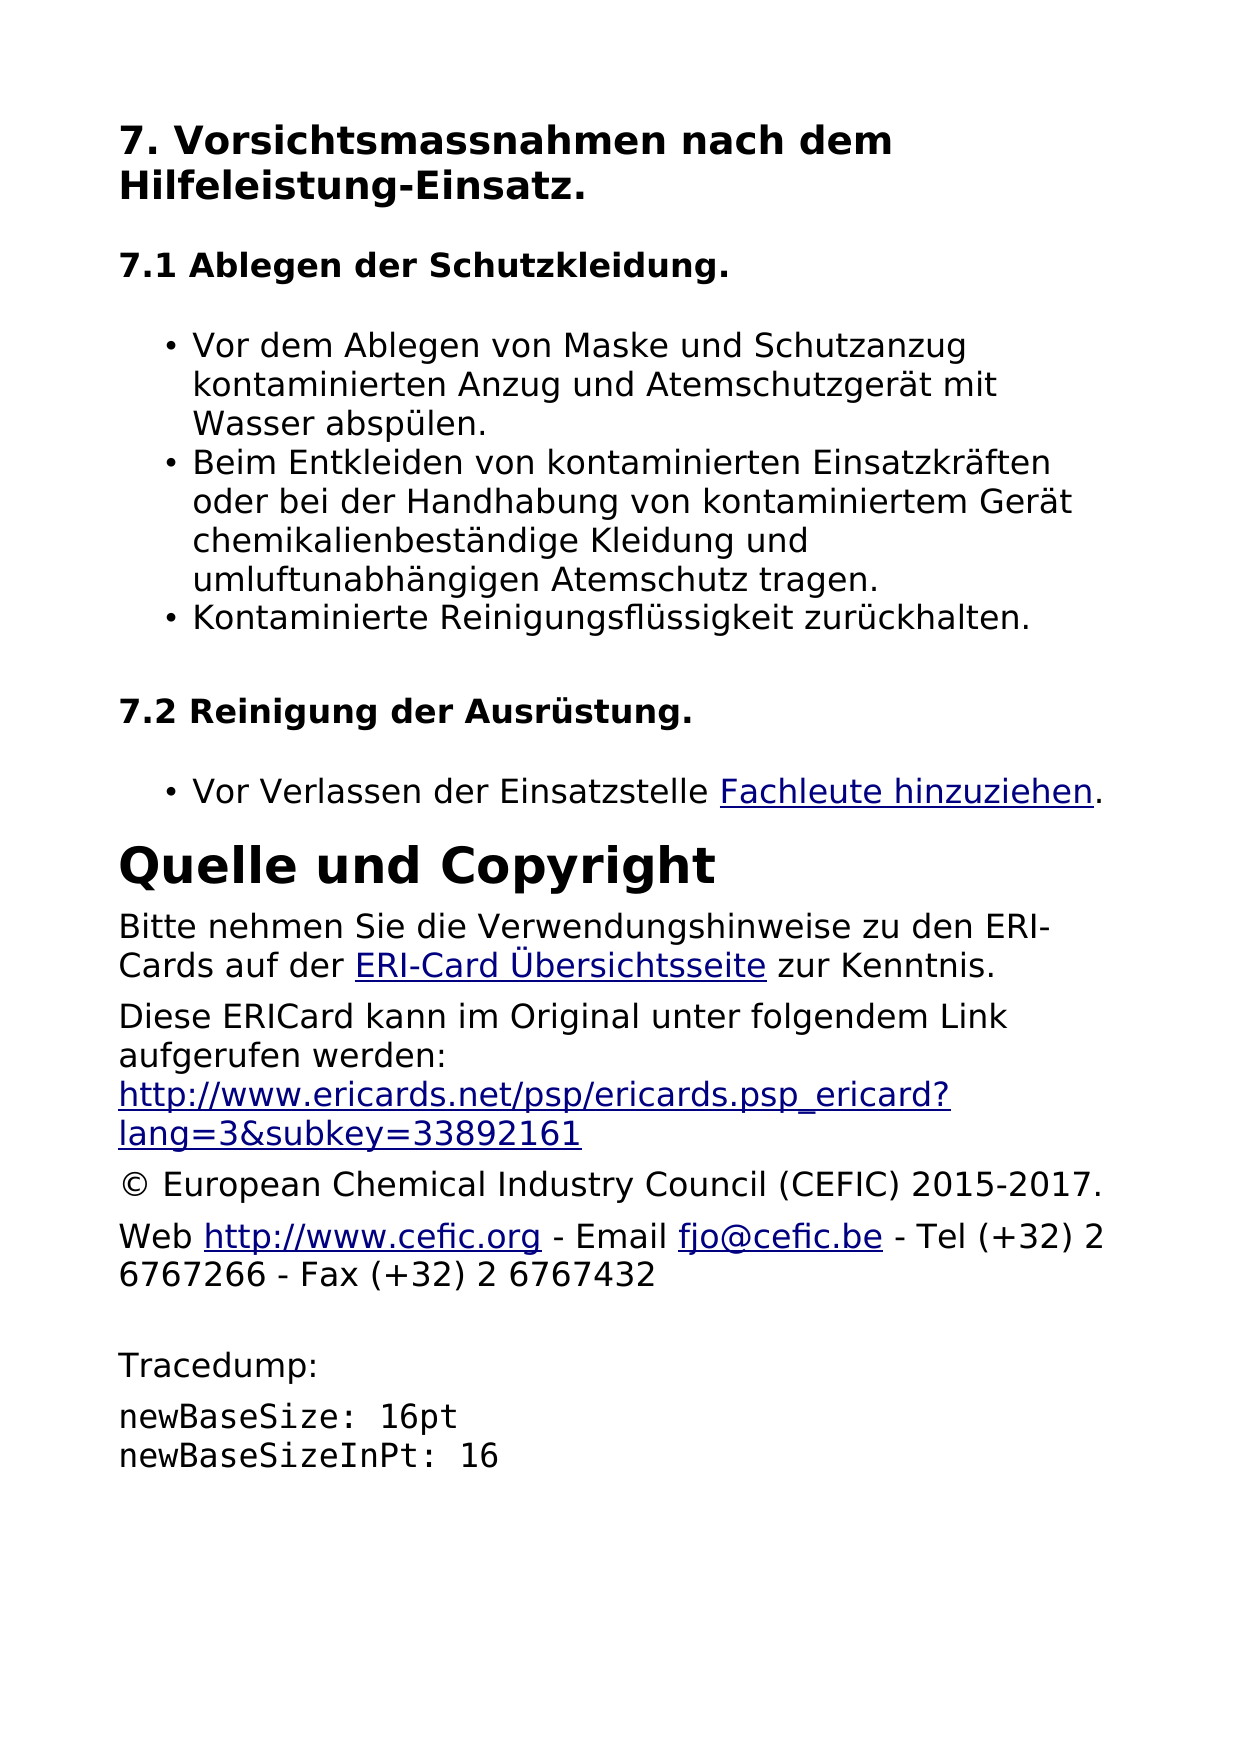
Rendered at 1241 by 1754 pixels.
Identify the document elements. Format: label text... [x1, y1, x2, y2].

list Vor Verlassen der Einsatzstelle Fachleute hinzuziehen. [177, 773, 1122, 812]
subtitle 7.2 Reinigung der Ausrüstung. [118, 692, 1122, 731]
list Vor dem Ablegen von Maske und Schutzanzug kontaminierten Anzug und Atemschutzgerät mit Wasser abspülen. [177, 327, 1122, 443]
text © European Chemical Industry Council (CEFIC) 2015-2017. [118, 1166, 1122, 1204]
subtitle 7. Vorsichtsmassnahmen nach dem Hilfeleistung-Einsatz. [118, 118, 1122, 208]
list Beim Entkleiden von kontaminierten Einsatzkräften oder bei der Handhabung von kontaminiertem Gerät chemikalienbeständige Kleidung und umluftunabhängigen Atemschutz tragen. [177, 443, 1122, 599]
list Kontaminierte Reinigungsflüssigkeit zurückhalten. [177, 599, 1122, 638]
text Bitte nehmen Sie die Verwendungshinweise zu den ERI-Cards auf der ERI-Card Übersichtsseite zur Kenntnis. [118, 908, 1122, 985]
text Web http://www.cefic.org - Email fjo@cefic.be - Tel (+32) 2 6767266 - Fax (+32) 2 6767432 [118, 1217, 1122, 1295]
subtitle 7.1 Ablegen der Schutzkleidung. [118, 246, 1122, 285]
text newBaseSize: 16pt newBaseSizeInPt: 16 [118, 1397, 1122, 1475]
text Diese ERICard kann im Original unter folgendem Link aufgerufen werden: http://www.ericards.net/psp/ericards.psp_ericard?lang=3&subkey=33892161 [118, 998, 1122, 1153]
text Tracedump: [118, 1307, 1122, 1385]
subtitle Quelle und Copyright [118, 837, 1122, 895]
